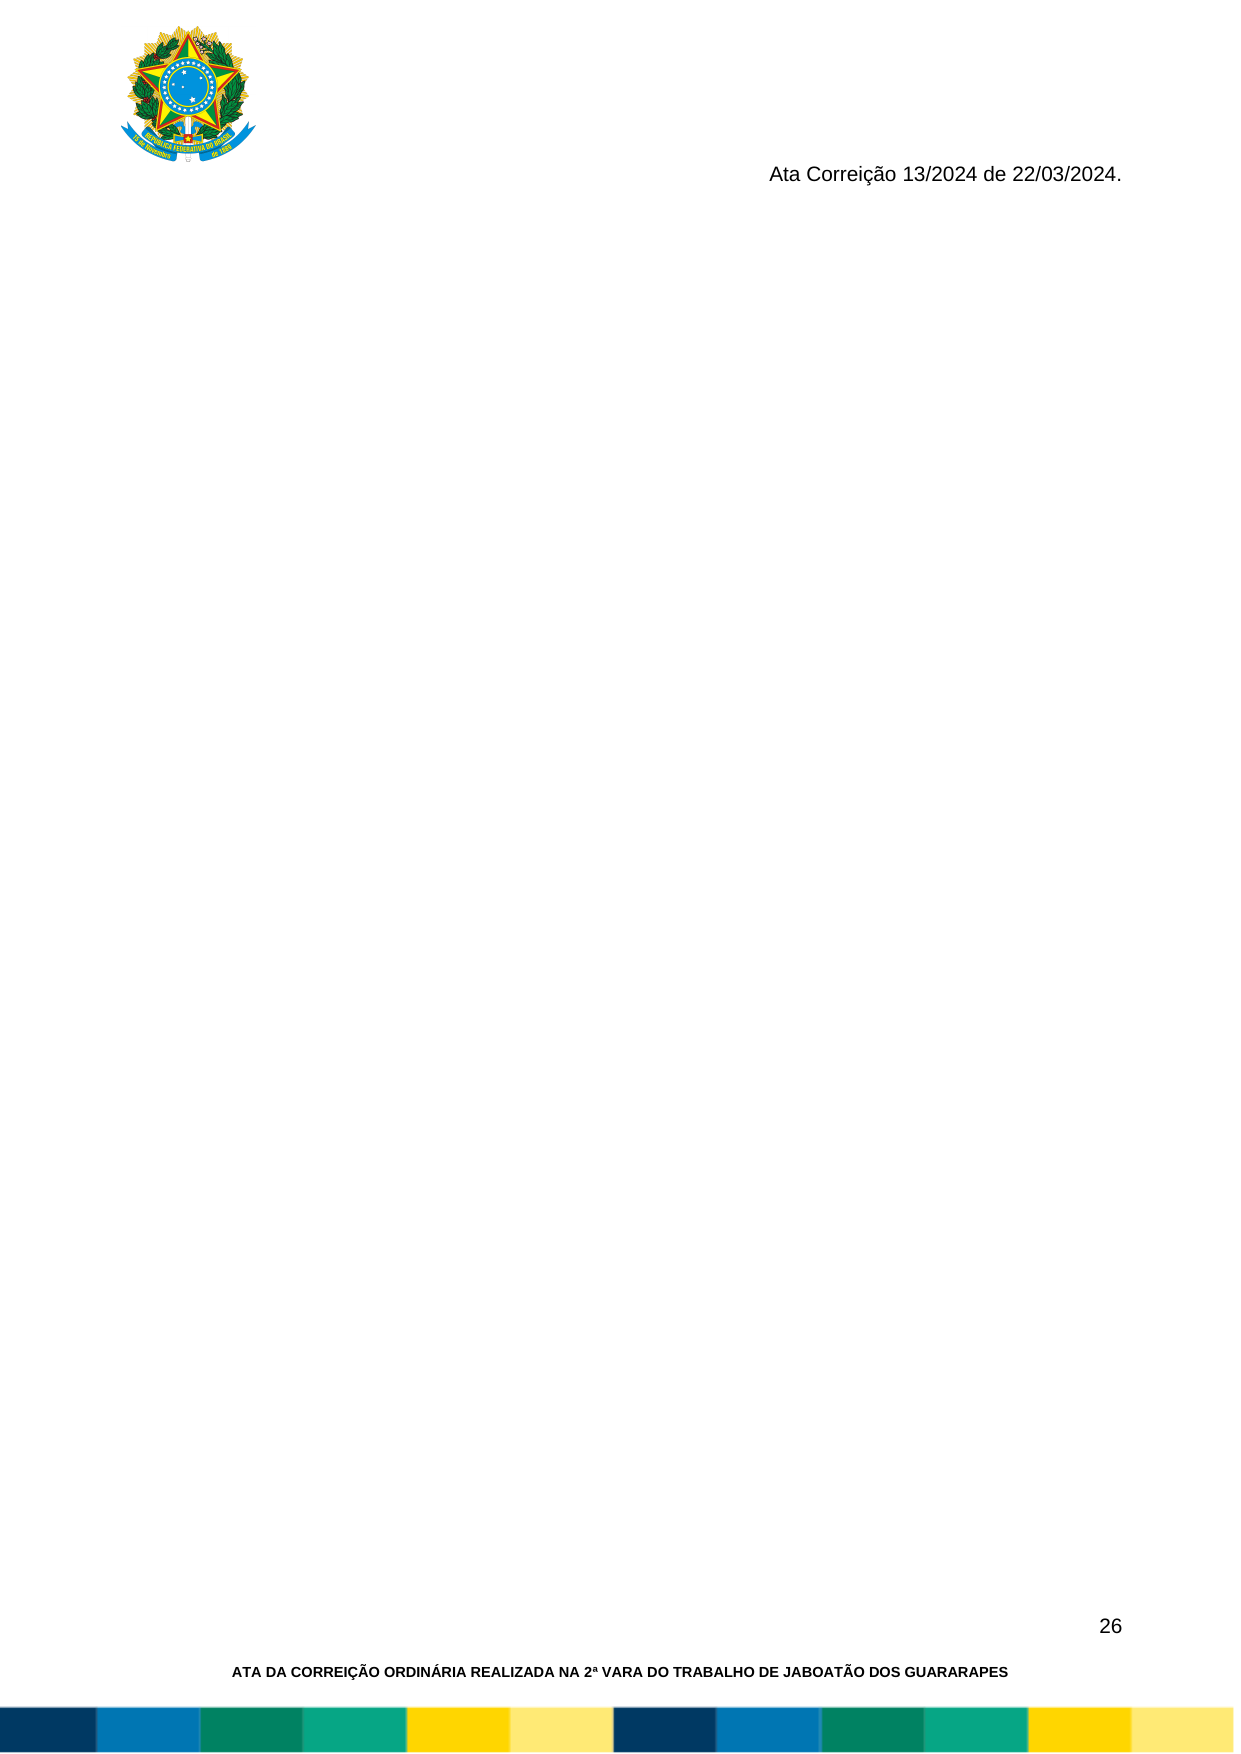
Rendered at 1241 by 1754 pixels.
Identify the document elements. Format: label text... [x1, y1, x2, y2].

text Ata Correição 13/2024 de 22/03/2024. [118, 136, 1122, 163]
